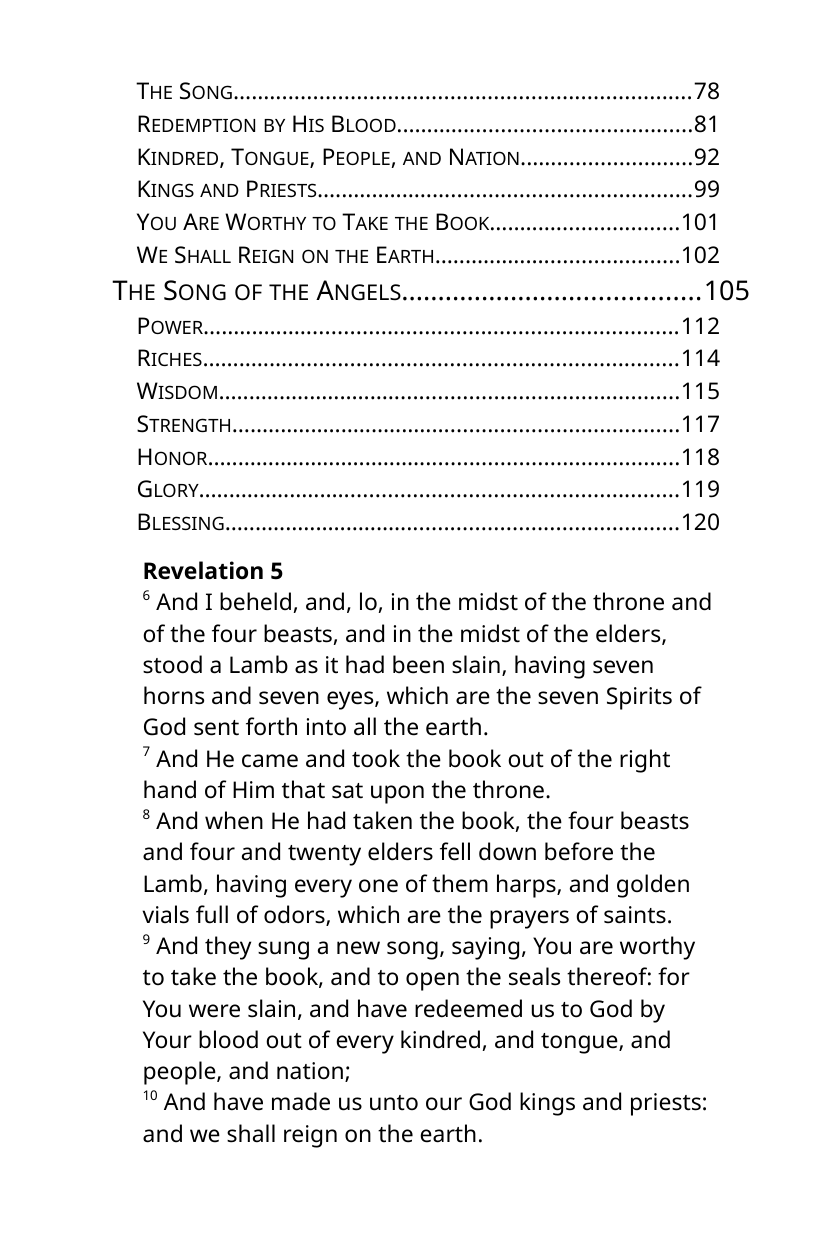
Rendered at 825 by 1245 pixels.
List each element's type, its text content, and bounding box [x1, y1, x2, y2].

text Kings and Priests 99 [136, 173, 720, 204]
text 10 And have made us unto our God kings and priests: and we shall reign on the earth. [142, 1086, 720, 1149]
text 7 And He came and took the book out of the right hand of Him that sat upon the throne. [142, 743, 720, 805]
text 6 And I beheld, and, lo, in the midst of the throne and of the four beasts, and in the midst of the elders, stood a Lamb as it had been slain, having seven horns and seven eyes, which are the seven Spirits of God sent forth into all the earth. [142, 586, 720, 743]
text Riches 114 [136, 342, 720, 373]
text Honor 118 [136, 440, 720, 472]
text Wisdom 115 [136, 375, 720, 406]
text Kindred, Tongue, People, and Nation 92 [136, 140, 720, 172]
text The Song 78 [136, 75, 720, 106]
text Power 112 [136, 309, 720, 341]
text We Shall Reign on the Earth 102 [136, 238, 720, 270]
text You Are Worthy to Take the Book 101 [136, 206, 720, 237]
text Strength 117 [136, 408, 720, 439]
text 9 And they sung a new song, saying, You are worthy to take the book, and to open the seals thereof: for You were slain, and have redeemed us to God by Your blood out of every kindred, and tongue, and people, and nation; [142, 930, 720, 1086]
text Revelation 5 [142, 555, 750, 586]
text The Song of the Angels 105 [112, 271, 750, 308]
text 8 And when He had taken the book, the four beasts and four and twenty elders fell down before the Lamb, having every one of them harps, and golden vials full of odors, which are the prayers of saints. [142, 805, 720, 930]
text Redemption by His Blood 81 [136, 108, 720, 139]
text Blessing 120 [136, 506, 720, 537]
text Glory 119 [136, 473, 720, 504]
